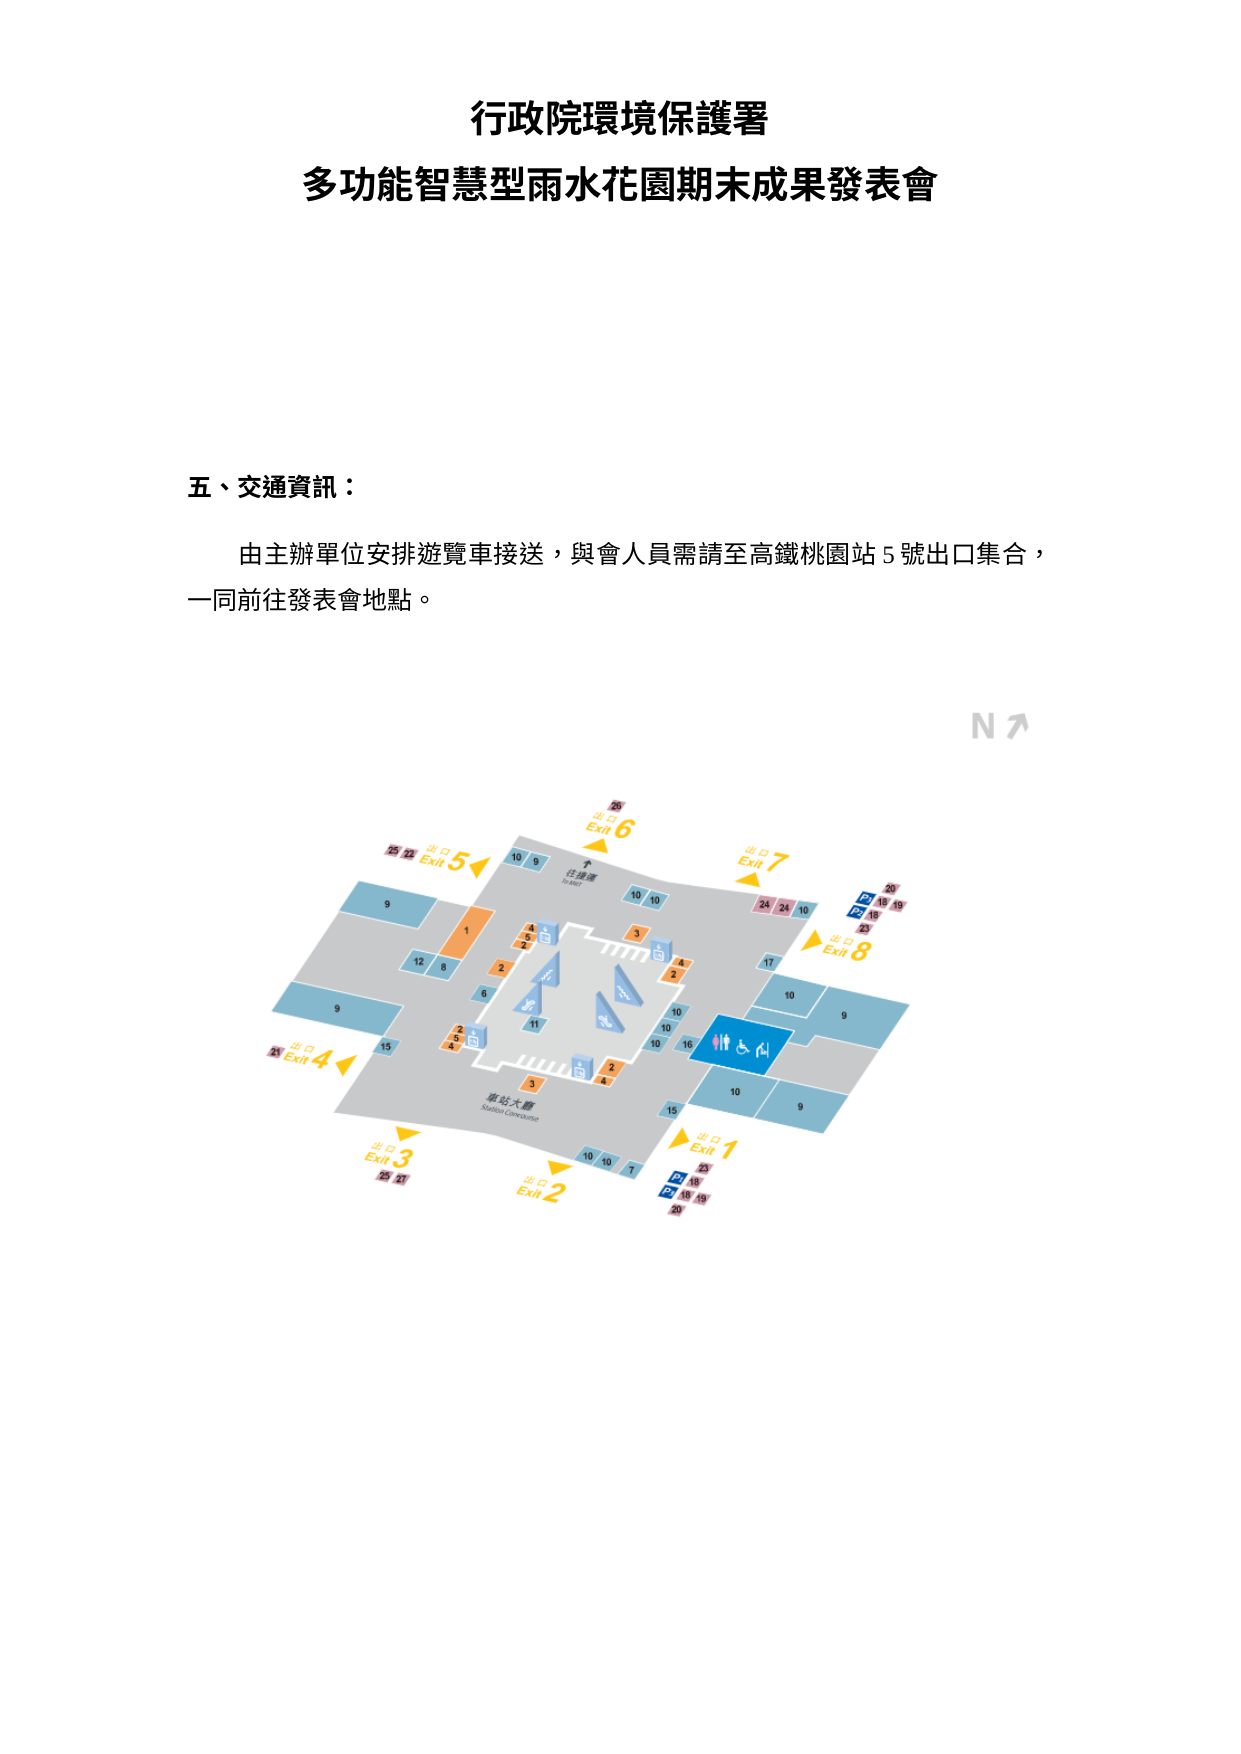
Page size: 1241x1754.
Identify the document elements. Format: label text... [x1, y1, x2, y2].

picture [187, 677, 1053, 1288]
text 五、交通資訊： [187, 444, 1053, 507]
text 由主辦單位安排遊覽車接送，與會人員需請至高鐵桃園站5號出口集合，一同前往發表會地點。 [187, 525, 1053, 617]
